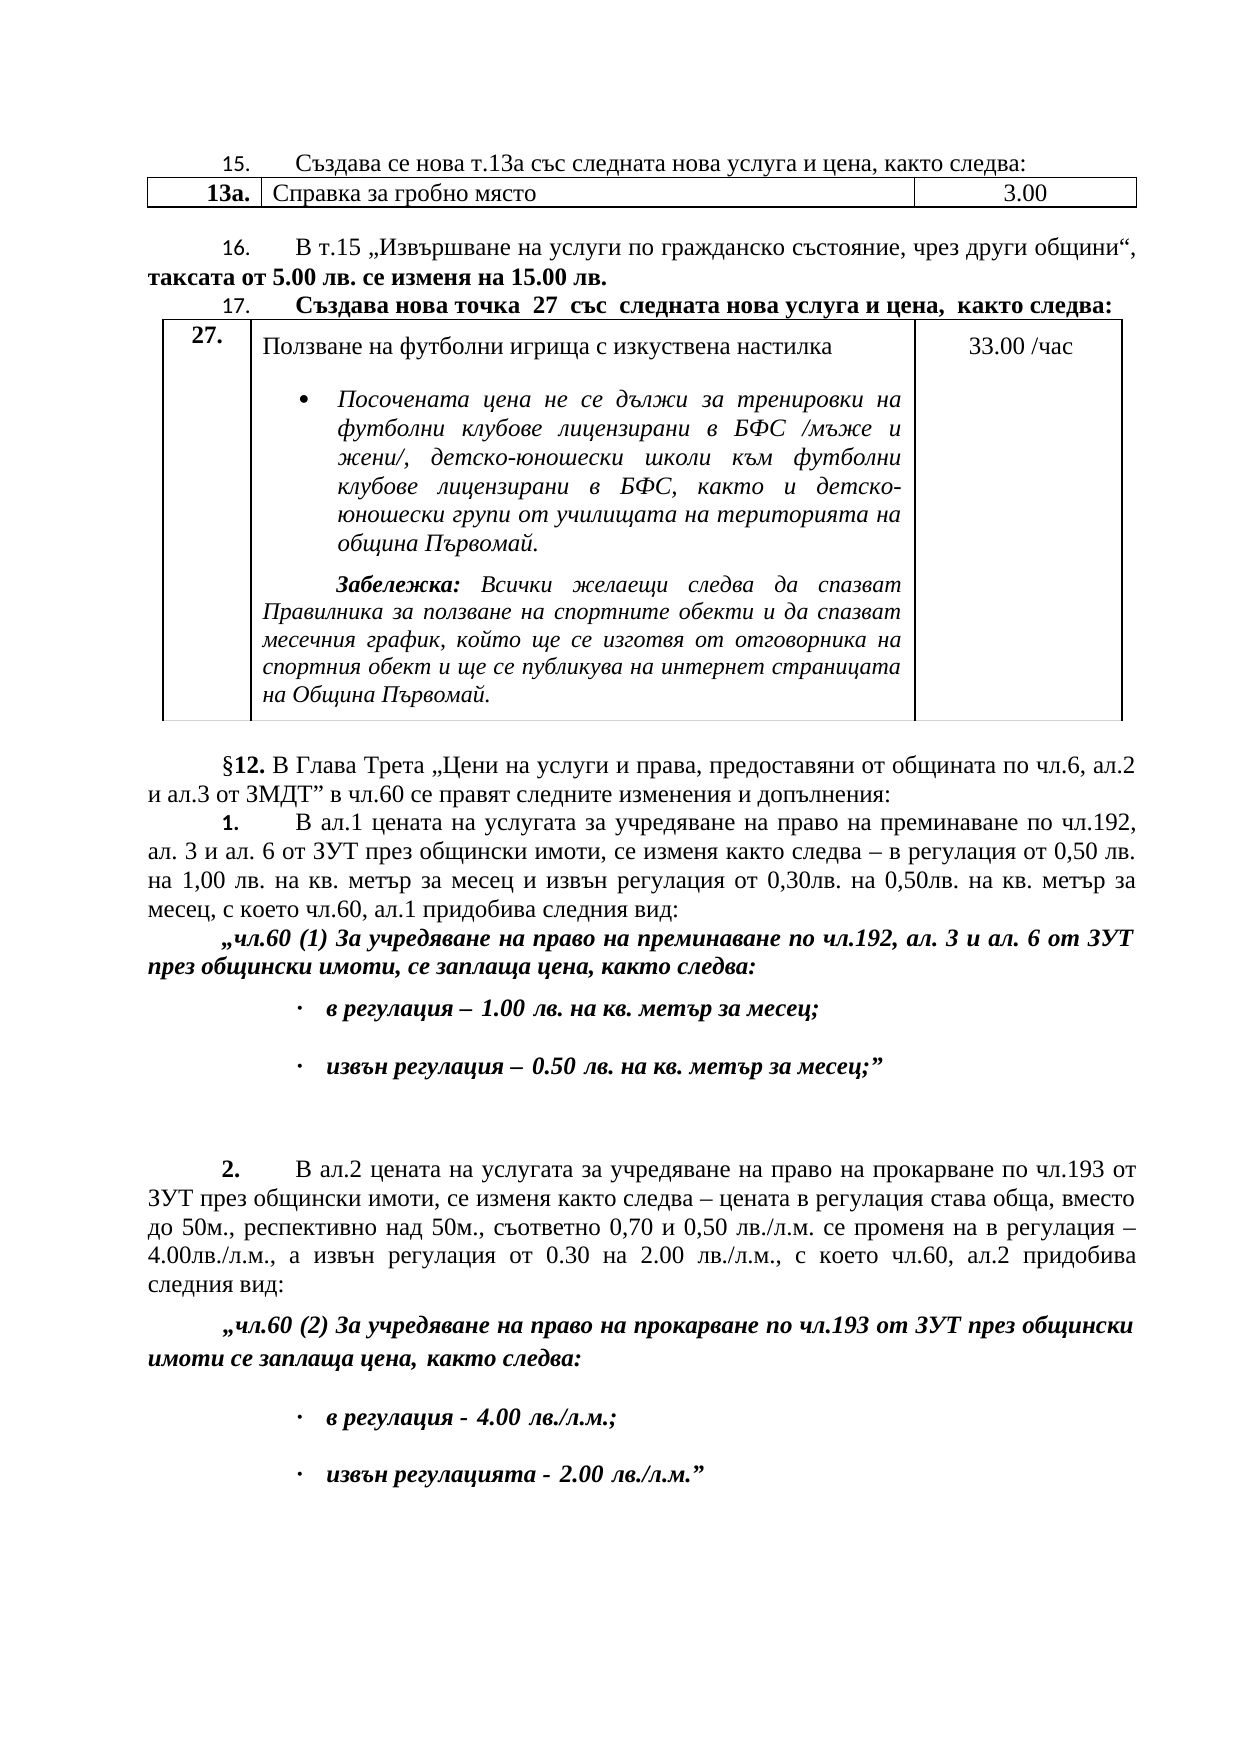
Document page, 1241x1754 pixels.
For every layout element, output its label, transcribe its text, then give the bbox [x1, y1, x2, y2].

table_header 27. [164, 320, 250, 720]
table_header Ползване на футболни игрища с изкуствена настилка Посочената цена не се дължи за тренировки на футболни клубове лицензирани в БФС /мъже и жени/, детско-юношески школи към футболни клубове лицензирани в БФС, както и детско-юношески групи от училищата на територията на община Първомай. Забележка: Всички желаещи следва да спазват Правилника за ползване на спортните обекти и да спазват месечния график, който ще се изготвя от отговорника на спортния обект и ще се публикува на интернет страницата на Община Първомай. [252, 320, 914, 720]
text · извън регулация – 0.50 лв. на кв. метър за месец;” [223, 1051, 1137, 1079]
text · извън регулацията - 2.00 лв./л.м.” [223, 1459, 1137, 1488]
list Създава нова точка 27 със следната нова услуга и цена, както следва: [148, 290, 1137, 319]
text · в регулация – 1.00 лв. на кв. метър за месец; [223, 993, 1137, 1021]
list Създава се нова т.13а със следната нова услуга и цена, както следва: [148, 148, 1137, 177]
text „чл.60 (2) За учредяване на право на прокарване по чл.193 от ЗУТ през общински имоти се заплаща цена, както следва: [148, 1311, 1137, 1372]
text „чл.60 (1) За учредяване на право на преминаване по чл.192, ал. 3 и ал. 6 от ЗУТ през общински имоти, се заплаща цена, както следва: [148, 923, 1137, 980]
table_header 13а. [148, 178, 261, 206]
list В ал.2 цената на услугата за учредяване на право на прокарване по чл.193 от ЗУТ през общински имоти, се изменя както следва – цената в регулация става обща, вместо до 50м., респективно над 50м., съответно 0,70 и 0,50 лв./л.м. се променя на в регулация – 4.00лв./л.м., а извън регулация от 0.30 на 2.00 лв./л.м., с което чл.60, ал.2 придобива следния вид: [148, 1154, 1137, 1298]
table_header Справка за гробно място [262, 178, 914, 206]
list В ал.1 цената на услугата за учредяване на право на преминаване по чл.192, ал. 3 и ал. 6 от ЗУТ през общински имоти, се изменя както следва – в регулация от 0,50 лв. на 1,00 лв. на кв. метър за месец и извън регулация от 0,30лв. на 0,50лв. на кв. метър за месец, с което чл.60, ал.1 придобива следния вид: [148, 807, 1137, 923]
text §12. В Глава Трета „Цени на услуги и права, предоставяни от общината по чл.6, ал.2 и ал.3 от ЗМДТ” в чл.60 се правят следните изменения и допълнения: [148, 750, 1137, 807]
table_header 33.00 /час [916, 320, 1121, 720]
text · в регулация - 4.00 лв./л.м.; [223, 1402, 1137, 1430]
list В т.15 „Извършване на услуги по гражданско състояние, чрез други общини“, таксата от 5.00 лв. се изменя на 15.00 лв. [148, 232, 1137, 290]
table_header 3.00 [915, 178, 1136, 206]
